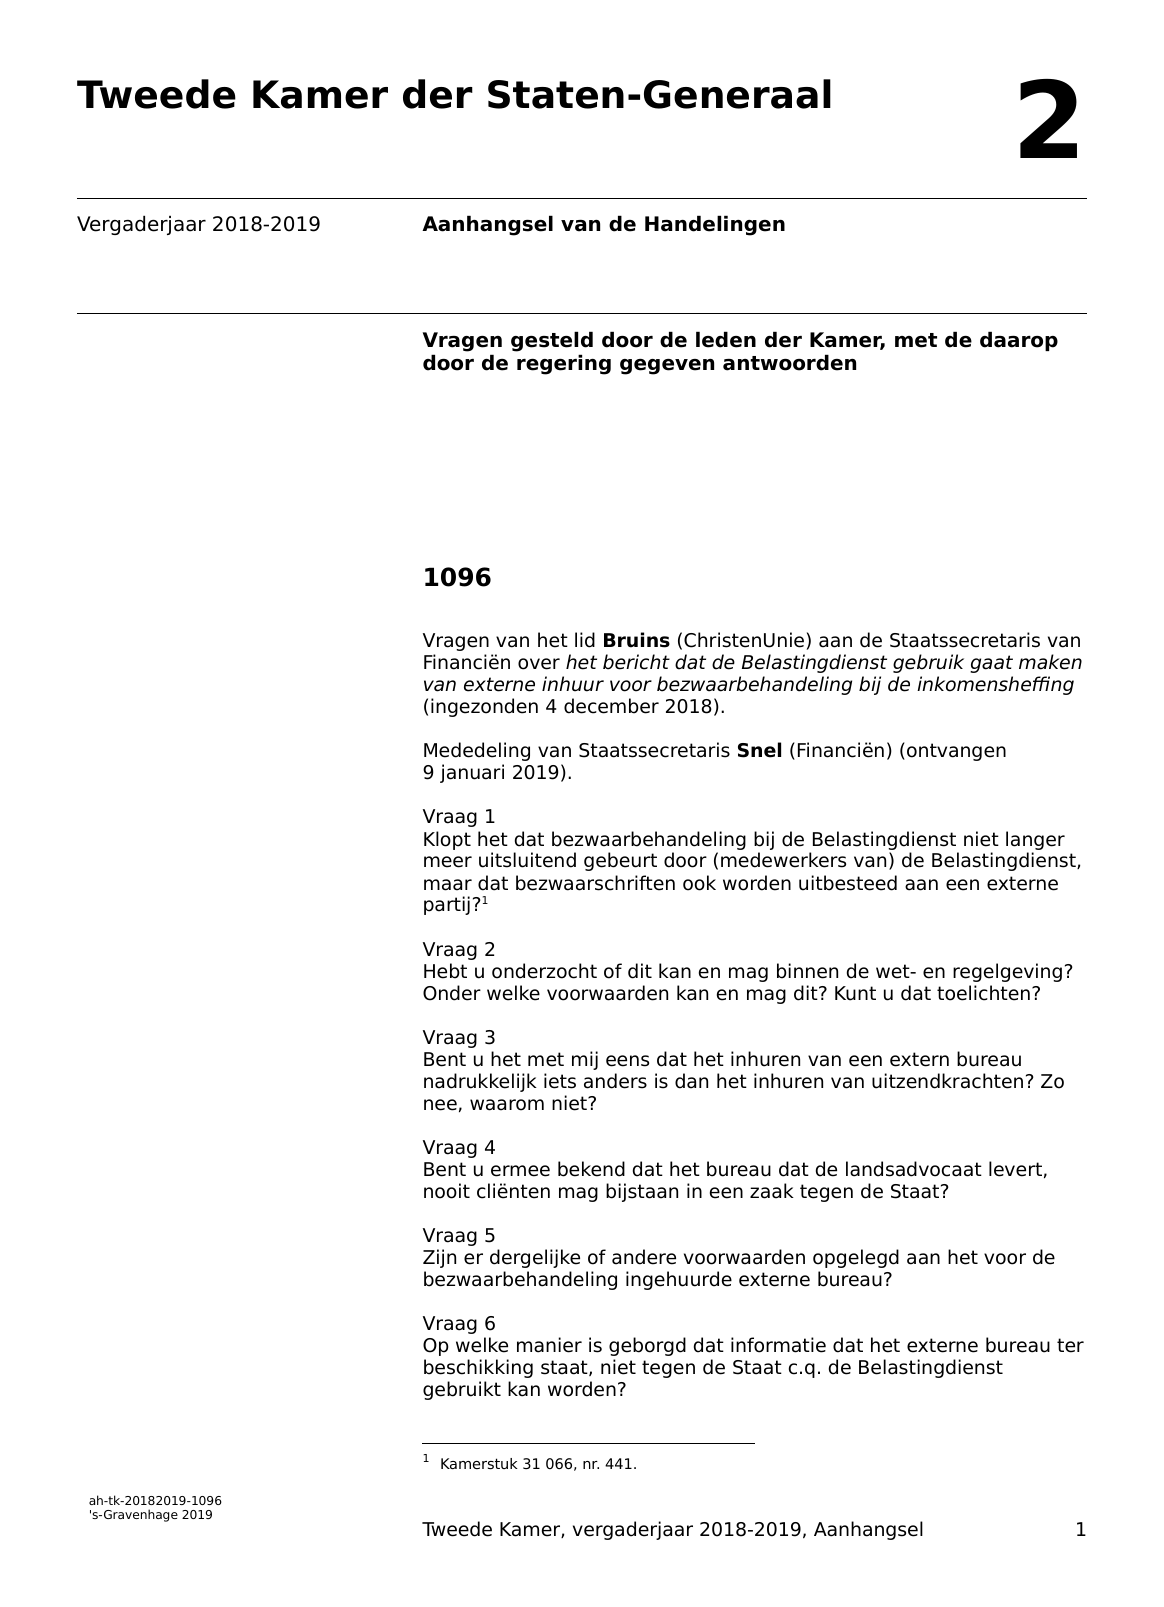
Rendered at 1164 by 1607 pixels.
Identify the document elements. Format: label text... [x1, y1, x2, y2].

text Vraag 1 [422, 806, 1087, 828]
text Bent u het met mij eens dat het inhuren van een extern bureau nadrukkelijk iets anders is dan het inhuren van uitzendkrachten? Zo nee, waarom niet? [422, 1049, 1087, 1114]
text Klopt het dat bezwaarbehandeling bij de Belastingdienst niet langer meer uitsluitend gebeurt door (medewerkers van) de Belastingdienst, maar dat bezwaarschriften ook worden uitbesteed aan een externe partij? [422, 828, 1087, 916]
table_cell [77, 314, 422, 375]
text Vraag 6 [422, 1313, 1087, 1335]
table_cell Vragen gesteld door de leden der Kamer, met de daarop door de regering gegeven antwoorden [422, 314, 1087, 375]
text 1096 [422, 563, 1087, 592]
text Vragen van het lid Bruins (ChristenUnie) aan de Staatssecretaris van Financiën over het bericht dat de Belastingdienst gebruik gaat maken van externe inhuur voor bezwaarbehandeling bij de inkomensheffing (ingezonden 4 december 2018). [422, 630, 1087, 718]
text Kamerstuk 31 066, nr. 441. [422, 1452, 1087, 1474]
text Vraag 2 [422, 938, 1087, 961]
text ah-tk-20182019-1096 [88, 1494, 323, 1508]
text Bent u ermee bekend dat het bureau dat de landsadvocaat levert, nooit cliënten mag bijstaan in een zaak tegen de Staat? [422, 1159, 1087, 1203]
text Mededeling van Staatssecretaris Snel (Financiën) (ontvangen 9 januari 2019). [422, 740, 1087, 784]
table_cell Vergaderjaar 2018-2019 [77, 199, 422, 313]
text Hebt u onderzocht of dit kan en mag binnen de wet- en regelgeving? Onder welke voorwaarden kan en mag dit? Kunt u dat toelichten? [422, 961, 1087, 1004]
text Vraag 4 [422, 1137, 1087, 1159]
text Vraag 3 [422, 1027, 1087, 1049]
text Vraag 5 [422, 1225, 1087, 1247]
text Zijn er dergelijke of andere voorwaarden opgelegd aan het voor de bezwaarbehandeling ingehuurde externe bureau? [422, 1247, 1087, 1291]
table_cell Aanhangsel van de Handelingen [422, 199, 1087, 313]
text 's-Gravenhage 2019 [88, 1508, 323, 1522]
table_header 2 [886, 59, 1087, 198]
table_header Tweede Kamer der Staten-Generaal [77, 59, 886, 198]
text Op welke manier is geborgd dat informatie dat het externe bureau ter beschikking staat, niet tegen de Staat c.q. de Belastingdienst gebruikt kan worden? [422, 1335, 1087, 1401]
